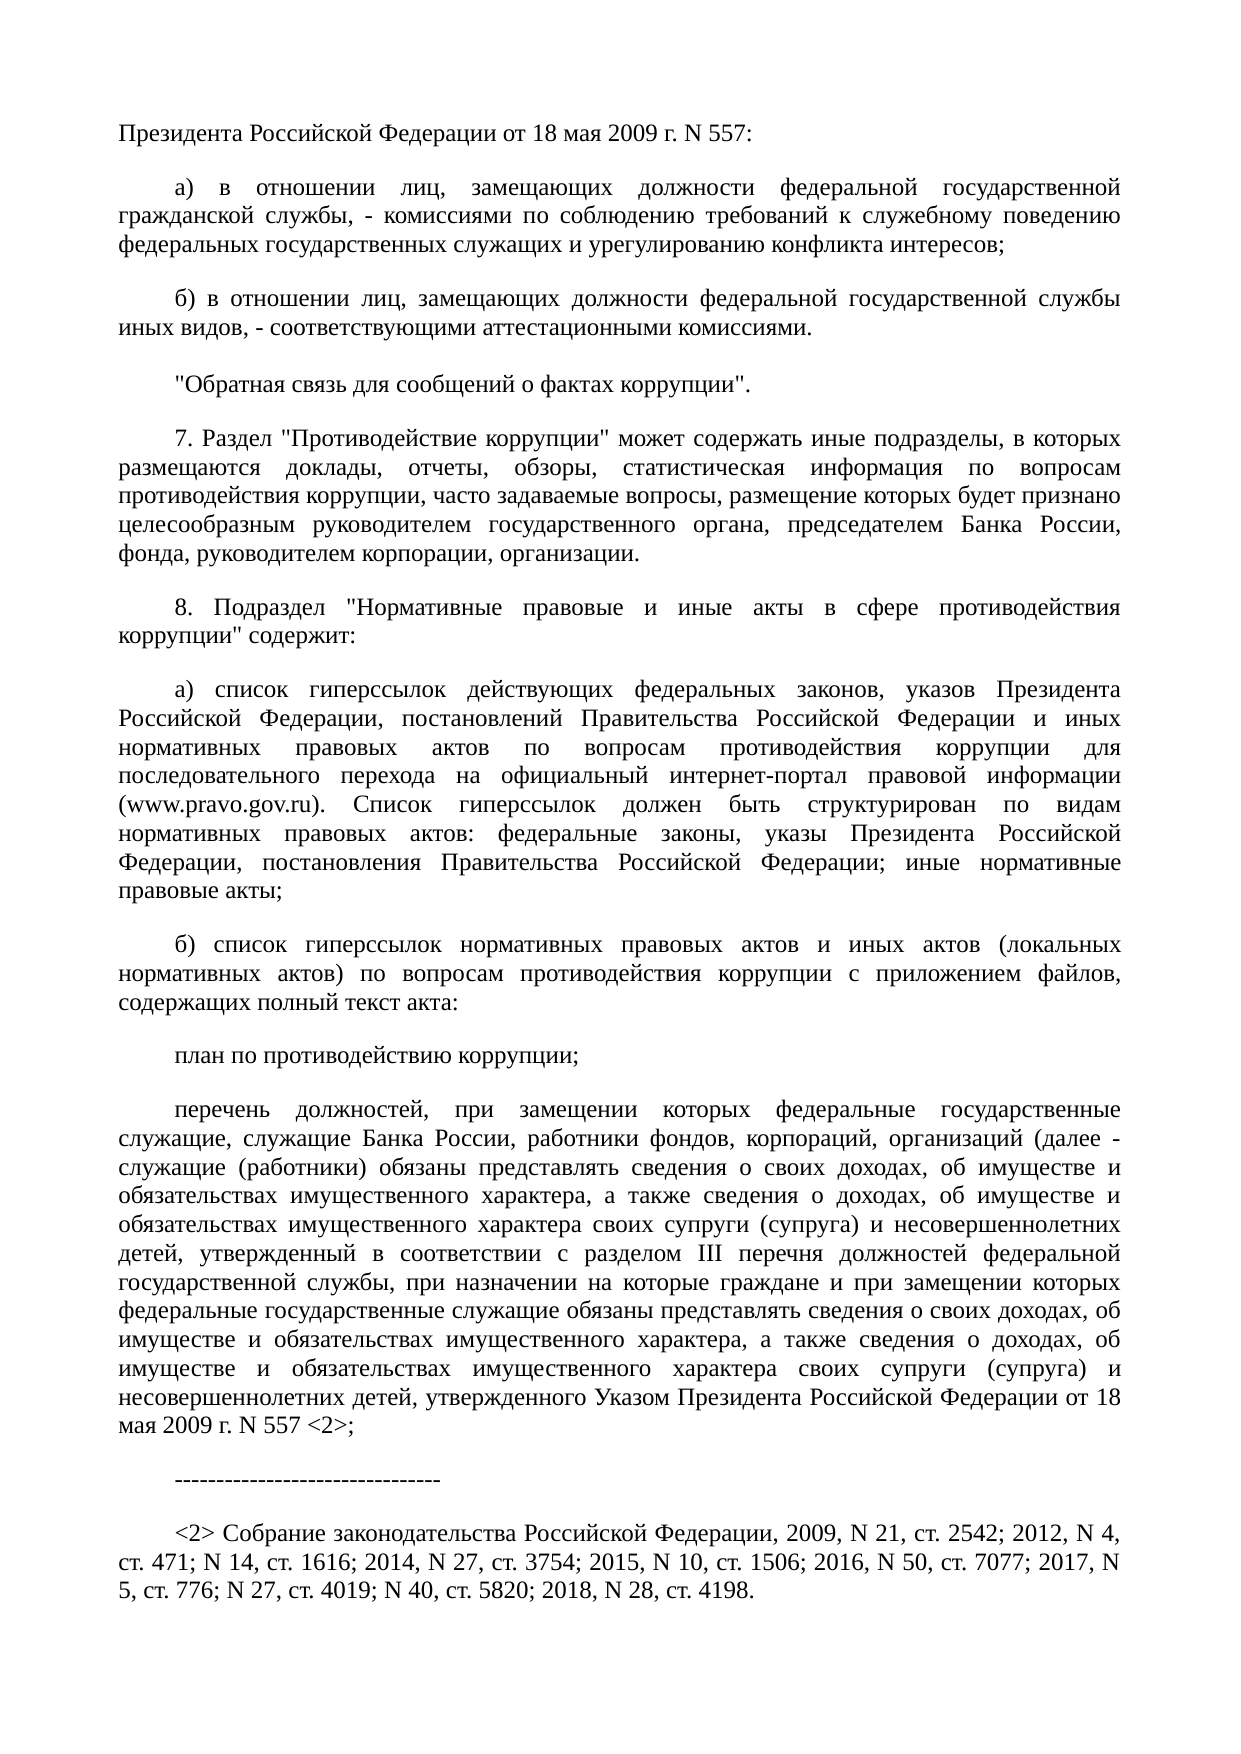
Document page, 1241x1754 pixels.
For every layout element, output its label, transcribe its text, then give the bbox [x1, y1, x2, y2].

text план по противодействию коррупции; [118, 1041, 1122, 1069]
text перечень должностей, при замещении которых федеральные государственные служащие, служащие Банка России, работники фондов, корпораций, организаций (далее - служащие (работники) обязаны представлять сведения о своих доходах, об имуществе и обязательствах имущественного характера, а также сведения о доходах, об имуществе и обязательствах имущественного характера своих супруги (супруга) и несовершеннолетних детей, утвержденный в соответствии с разделом III перечня должностей федеральной государственной службы, при назначении на которые граждане и при замещении которых федеральные государственные служащие обязаны представлять сведения о своих доходах, об имуществе и обязательствах имущественного характера, а также сведения о доходах, об имуществе и обязательствах имущественного характера своих супруги (супруга) и несовершеннолетних детей, утвержденного Указом Президента Российской Федерации от 18 мая 2009 г. N 557 <2>; [118, 1094, 1122, 1439]
text Президента Российской Федерации от 18 мая 2009 г. N 557: [118, 118, 1122, 147]
text а) в отношении лиц, замещающих должности федеральной государственной гражданской службы, - комиссиями по соблюдению требований к служебному поведению федеральных государственных служащих и урегулированию конфликта интересов; [118, 172, 1122, 258]
text б) список гиперссылок нормативных правовых актов и иных актов (локальных нормативных актов) по вопросам противодействия коррупции с приложением файлов, содержащих полный текст акта: [118, 929, 1122, 1016]
text а) список гиперссылок действующих федеральных законов, указов Президента Российской Федерации, постановлений Правительства Российской Федерации и иных нормативных правовых актов по вопросам противодействия коррупции для последовательного перехода на официальный интернет-портал правовой информации (www.pravo.gov.ru). Список гиперссылок должен быть структурирован по видам нормативных правовых актов: федеральные законы, указы Президента Российской Федерации, постановления Правительства Российской Федерации; иные нормативные правовые акты; [118, 674, 1122, 904]
text б) в отношении лиц, замещающих должности федеральной государственной службы иных видов, - соответствующими аттестационными комиссиями. [118, 283, 1122, 341]
text <2> Собрание законодательства Российской Федерации, 2009, N 21, ст. 2542; 2012, N 4, ст. 471; N 14, ст. 1616; 2014, N 27, ст. 3754; 2015, N 10, ст. 1506; 2016, N 50, ст. 7077; 2017, N 5, ст. 776; N 27, ст. 4019; N 40, ст. 5820; 2018, N 28, ст. 4198. [118, 1518, 1122, 1604]
text 8. Подраздел "Нормативные правовые и иные акты в сфере противодействия коррупции" содержит: [118, 592, 1122, 649]
text "Обратная связь для сообщений о фактах коррупции". [118, 369, 1122, 398]
text 7. Раздел "Противодействие коррупции" может содержать иные подразделы, в которых размещаются доклады, отчеты, обзоры, статистическая информация по вопросам противодействия коррупции, часто задаваемые вопросы, размещение которых будет признано целесообразным руководителем государственного органа, председателем Банка России, фонда, руководителем корпорации, организации. [118, 423, 1122, 567]
text -------------------------------- [118, 1464, 1122, 1493]
